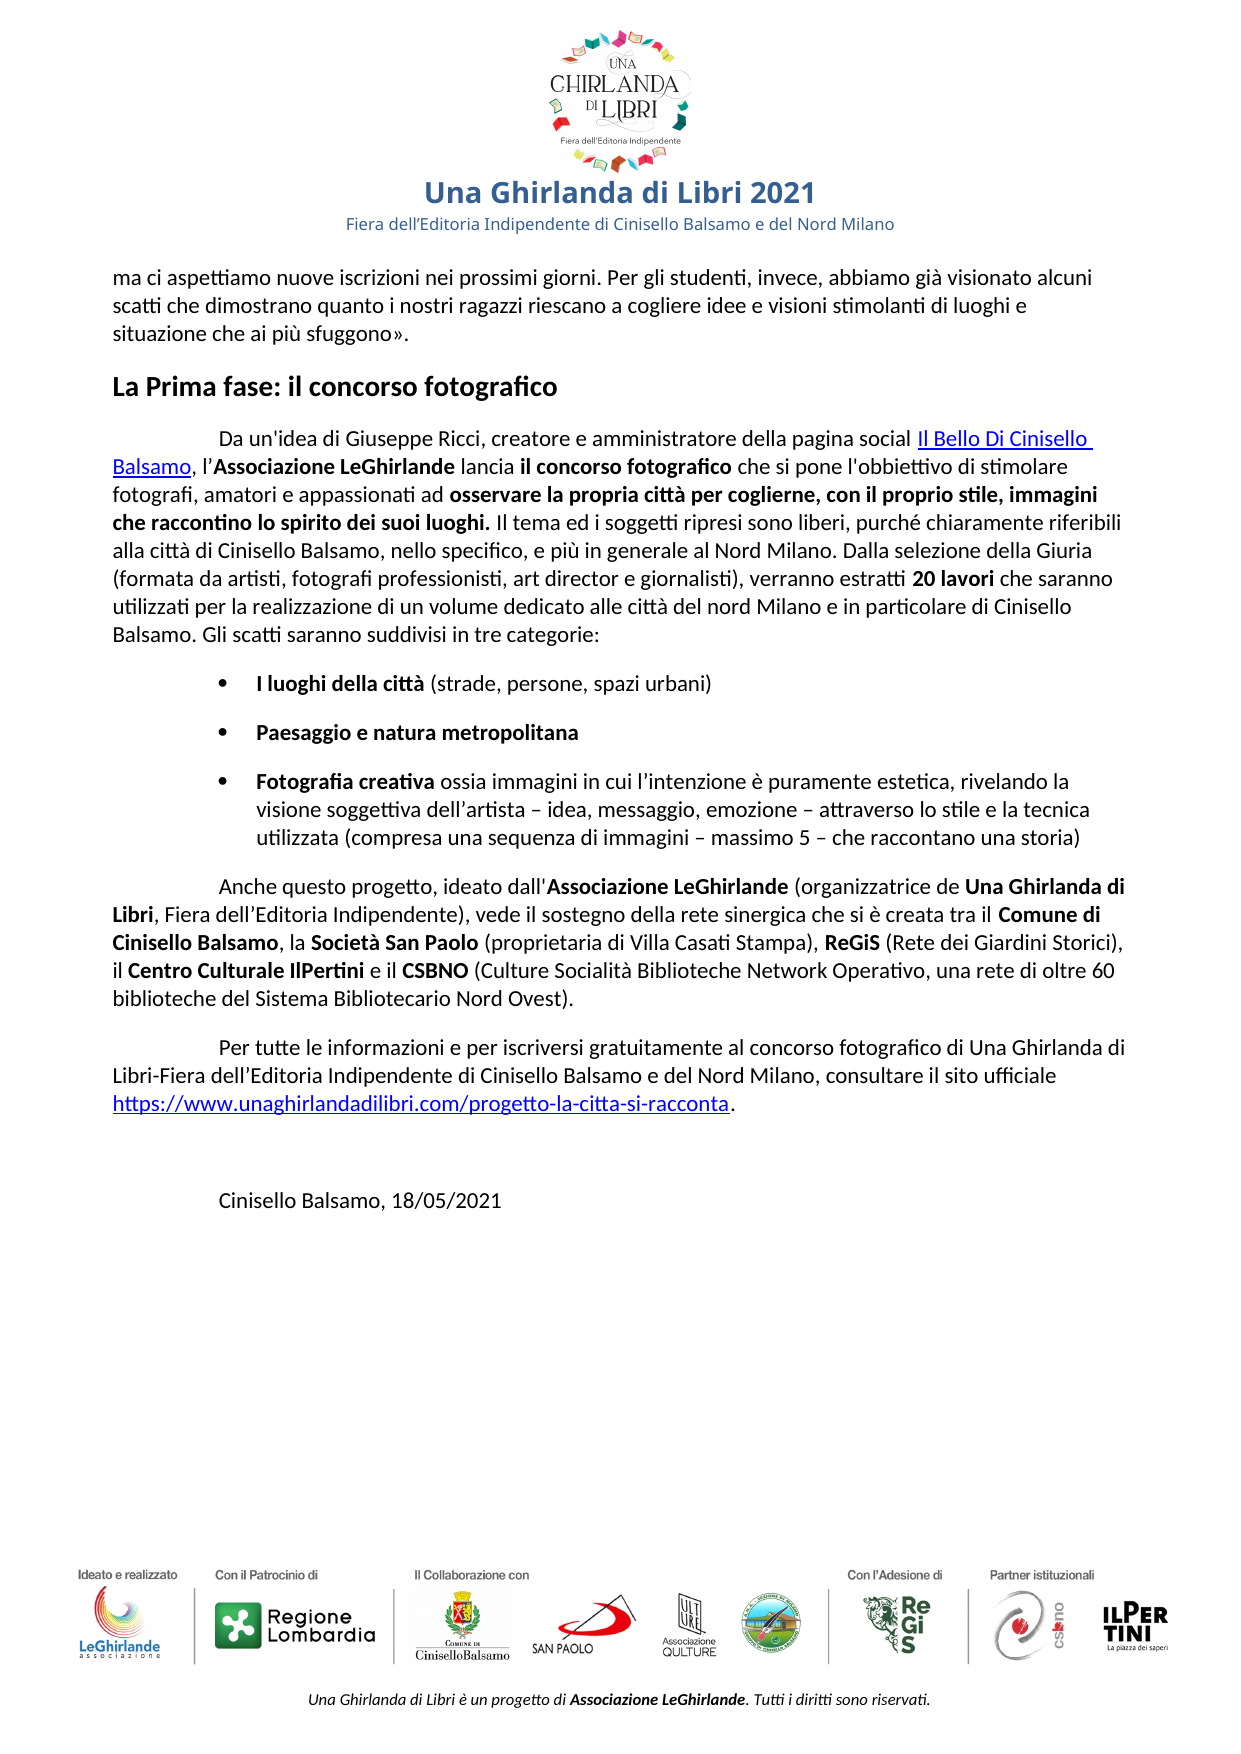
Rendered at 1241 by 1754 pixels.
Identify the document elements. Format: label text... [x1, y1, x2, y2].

text Anche questo progetto, ideato dall'Associazione LeGhirlande (organizzatrice de Una Ghirlanda di Libri, Fiera dell’Editoria Indipendente), vede il sostegno della rete sinergica che si è creata tra il Comune di Cinisello Balsamo, la Società San Paolo (proprietaria di Villa Casati Stampa), ReGiS (Rete dei Giardini Storici), il Centro Culturale IlPertini e il CSBNO (Culture Socialità Biblioteche Network Operativo, una rete di oltre 60 biblioteche del Sistema Bibliotecario Nord Ovest). [112, 872, 1128, 1012]
picture [68, 1566, 1175, 1670]
text Cinisello Balsamo, 18/05/2021 [112, 1186, 1128, 1214]
text La Prima fase: il concorso fotografico [112, 368, 1128, 403]
text Da un'idea di Giuseppe Ricci, creatore e amministratore della pagina social Il Bello Di Cinisello Balsamo, l’Associazione LeGhirlande lancia il concorso fotografico che si pone l'obbiettivo di stimolare fotografi, amatori e appassionati ad osservare la propria città per coglierne, con il proprio stile, immagini che raccontino lo spirito dei suoi luoghi. Il tema ed i soggetti ripresi sono liberi, purché chiaramente riferibili alla città di Cinisello Balsamo, nello specifico, e più in generale al Nord Milano. Dalla selezione della Giuria (formata da artisti, fotografi professionisti, art director e giornalisti), verranno estratti 20 lavori che saranno utilizzati per la realizzazione di un volume dedicato alle città del nord Milano e in particolare di Cinisello Balsamo. Gli scatti saranno suddivisi in tre categorie: [112, 424, 1128, 648]
list I luoghi della città (strade, persone, spazi urbani) [218, 669, 1128, 697]
picture [549, 30, 692, 173]
list Paesaggio e natura metropolitana [218, 718, 1128, 746]
list Fotografia creativa ossia immagini in cui l’intenzione è puramente estetica, rivelando la visione soggettiva dell’artista – idea, messaggio, emozione – attraverso lo stile e la tecnica utilizzata (compresa una sequenza di immagini – massimo 5 – che raccontano una storia) [218, 767, 1128, 851]
text ma ci aspettiamo nuove iscrizioni nei prossimi giorni. Per gli studenti, invece, abbiamo già visionato alcuni scatti che dimostrano quanto i nostri ragazzi riescano a cogliere idee e visioni stimolanti di luoghi e situazione che ai più sfuggono». [112, 263, 1128, 347]
text Per tutte le informazioni e per iscriversi gratuitamente al concorso fotografico di Una Ghirlanda di Libri-Fiera dell’Editoria Indipendente di Cinisello Balsamo e del Nord Milano, consultare il sito ufficiale https://www.unaghirlandadilibri.com/progetto-la-citta-si-racconta. [112, 1033, 1128, 1117]
